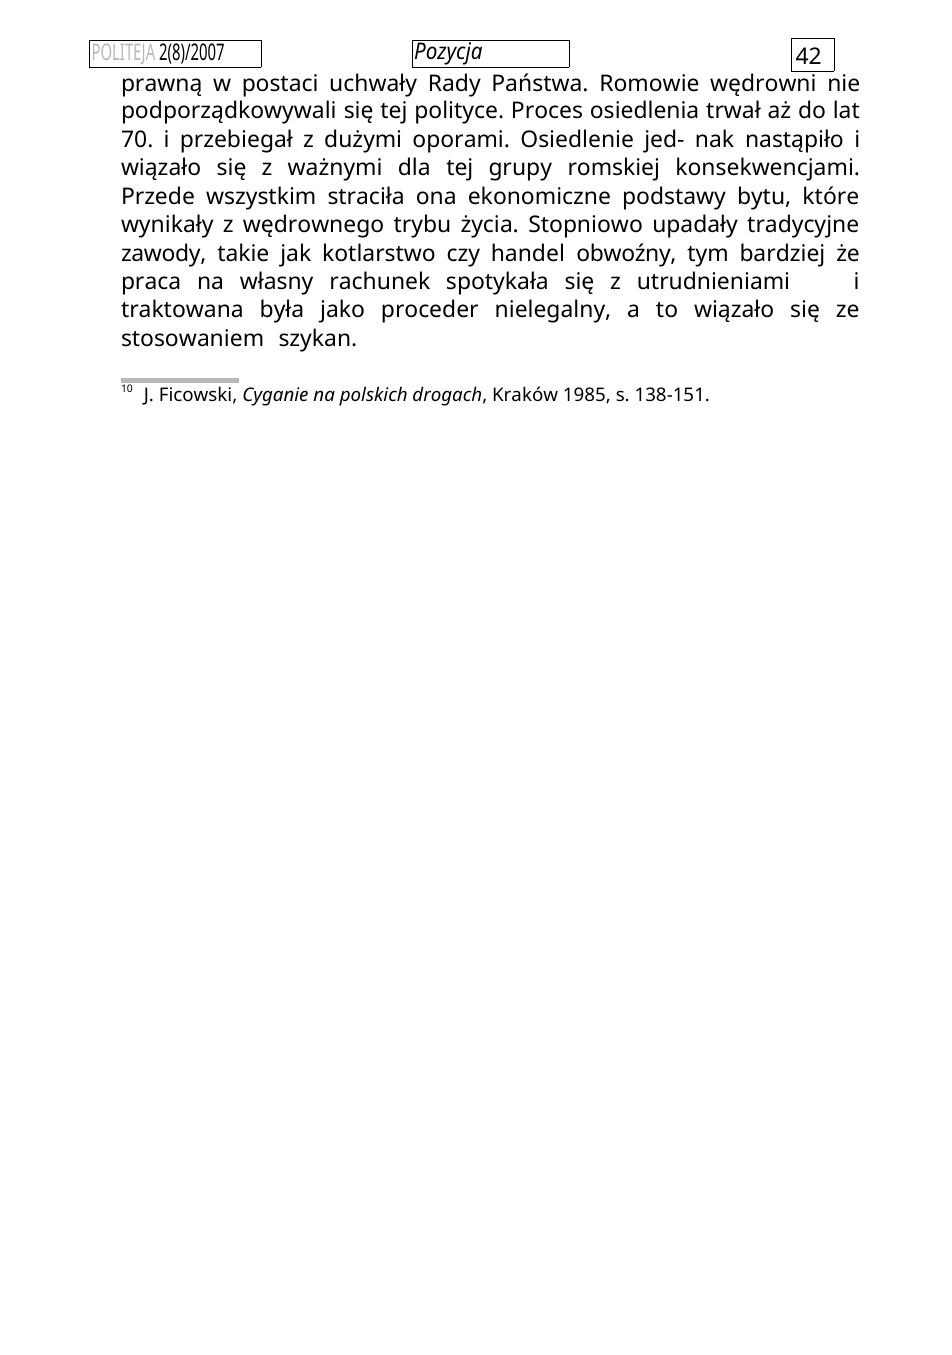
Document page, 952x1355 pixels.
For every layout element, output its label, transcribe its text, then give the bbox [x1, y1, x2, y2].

text 10 J. Ficowski, Cyganie na polskich drogach, Kraków 1985, s. 138-151. [121, 376, 872, 406]
text prawną w postaci uchwały Rady Państwa. Romowie wędrowni nie podporządkowywali się tej polityce. Proces osiedlenia trwał aż do lat 70. i przebiegał z dużymi oporami. Osiedlenie jed- nak nastąpiło i wiązało się z ważnymi dla tej grupy romskiej konsekwencjami. Przede wszystkim straciła ona ekonomiczne podstawy bytu, które wynikały z wędrownego trybu życia. Stopniowo upadały tradycyjne zawody, takie jak kotlarstwo czy handel obwoźny, tym bardziej że praca na własny rachunek spotykała się z utrudnieniami i traktowana była jako proceder nielegalny, a to wiązało się ze stosowaniem szykan. [121, 69, 860, 353]
